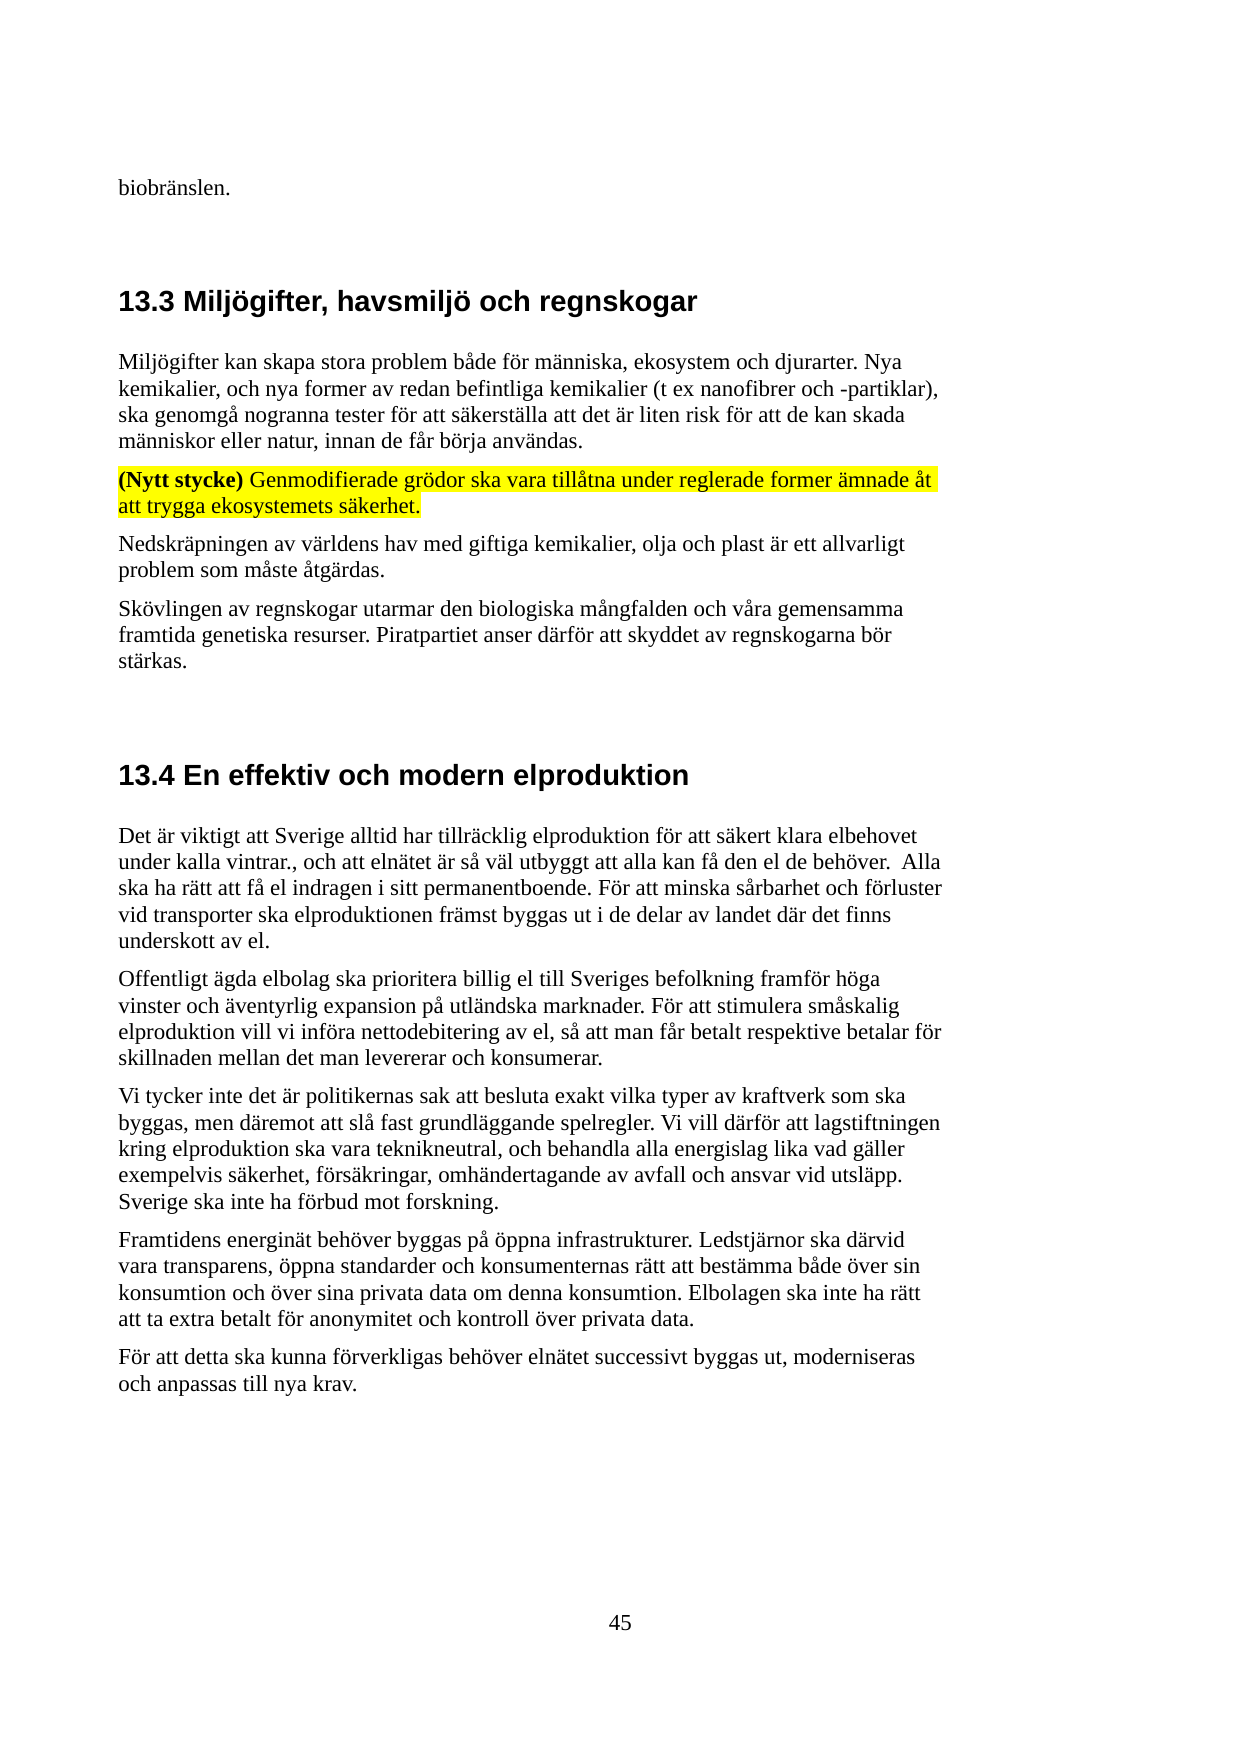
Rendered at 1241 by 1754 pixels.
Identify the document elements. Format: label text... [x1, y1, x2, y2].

subtitle 13.3 Miljögifter, havsmiljö och regnskogar [118, 284, 948, 318]
text Framtidens energinät behöver byggas på öppna infrastrukturer. Ledstjärnor ska därvid vara transparens, öppna standarder och konsumenternas rätt att bestämma både över sin konsumtion och över sina privata data om denna konsumtion. Elbolagen ska inte ha rätt att ta extra betalt för anonymitet och kontroll över privata data. [118, 1226, 948, 1331]
text Skövlingen av regnskogar utarmar den biologiska mångfalden och våra gemensamma framtida genetiska resurser. Piratpartiet anser därför att skyddet av regnskogarna bör stärkas. [118, 594, 948, 674]
text Det är viktigt att Sverige alltid har tillräcklig elproduktion för att säkert klara elbehovet under kalla vintrar., och att elnätet är så väl utbyggt att alla kan få den el de behöver. Alla ska ha rätt att få el indragen i sitt permanentboende. För att minska sårbarhet och förluster vid transporter ska elproduktionen främst byggas ut i de delar av landet där det finns underskott av el. [118, 822, 948, 953]
text biobränslen. [118, 174, 948, 200]
text Miljögifter kan skapa stora problem både för människa, ekosystem och djurarter. Nya kemikalier, och nya former av redan befintliga kemikalier (t ex nanofibrer och -partiklar), ska genomgå nogranna tester för att säkerställa att det är liten risk för att de kan skada människor eller natur, innan de får börja användas. [118, 348, 948, 454]
subtitle 13.4 En effektiv och modern elproduktion [118, 757, 948, 791]
text Vi tycker inte det är politikernas sak att besluta exakt vilka typer av kraftverk som ska byggas, men däremot att slå fast grundläggande spelregler. Vi vill därför att lagstiftningen kring elproduktion ska vara teknikneutral, och behandla alla energislag lika vad gäller exempelvis säkerhet, försäkringar, omhändertagande av avfall och ansvar vid utsläpp. Sverige ska inte ha förbud mot forskning. [118, 1082, 948, 1214]
text Nedskräpningen av världens hav med giftiga kemikalier, olja och plast är ett allvarligt problem som måste åtgärdas. [118, 530, 948, 583]
text För att detta ska kunna förverkligas behöver elnätet successivt byggas ut, moderniseras och anpassas till nya krav. [118, 1343, 948, 1396]
text (Nytt stycke) Genmodifierade grödor ska vara tillåtna under reglerade former ämnade åt att trygga ekosystemets säkerhet. [118, 466, 948, 518]
text Offentligt ägda elbolag ska prioritera billig el till Sveriges befolkning framför höga vinster och äventyrlig expansion på utländska marknader. För att stimulera småskalig elproduktion vill vi införa nettodebitering av el, så att man får betalt respektive betalar för skillnaden mellan det man levererar och konsumerar. [118, 965, 948, 1071]
